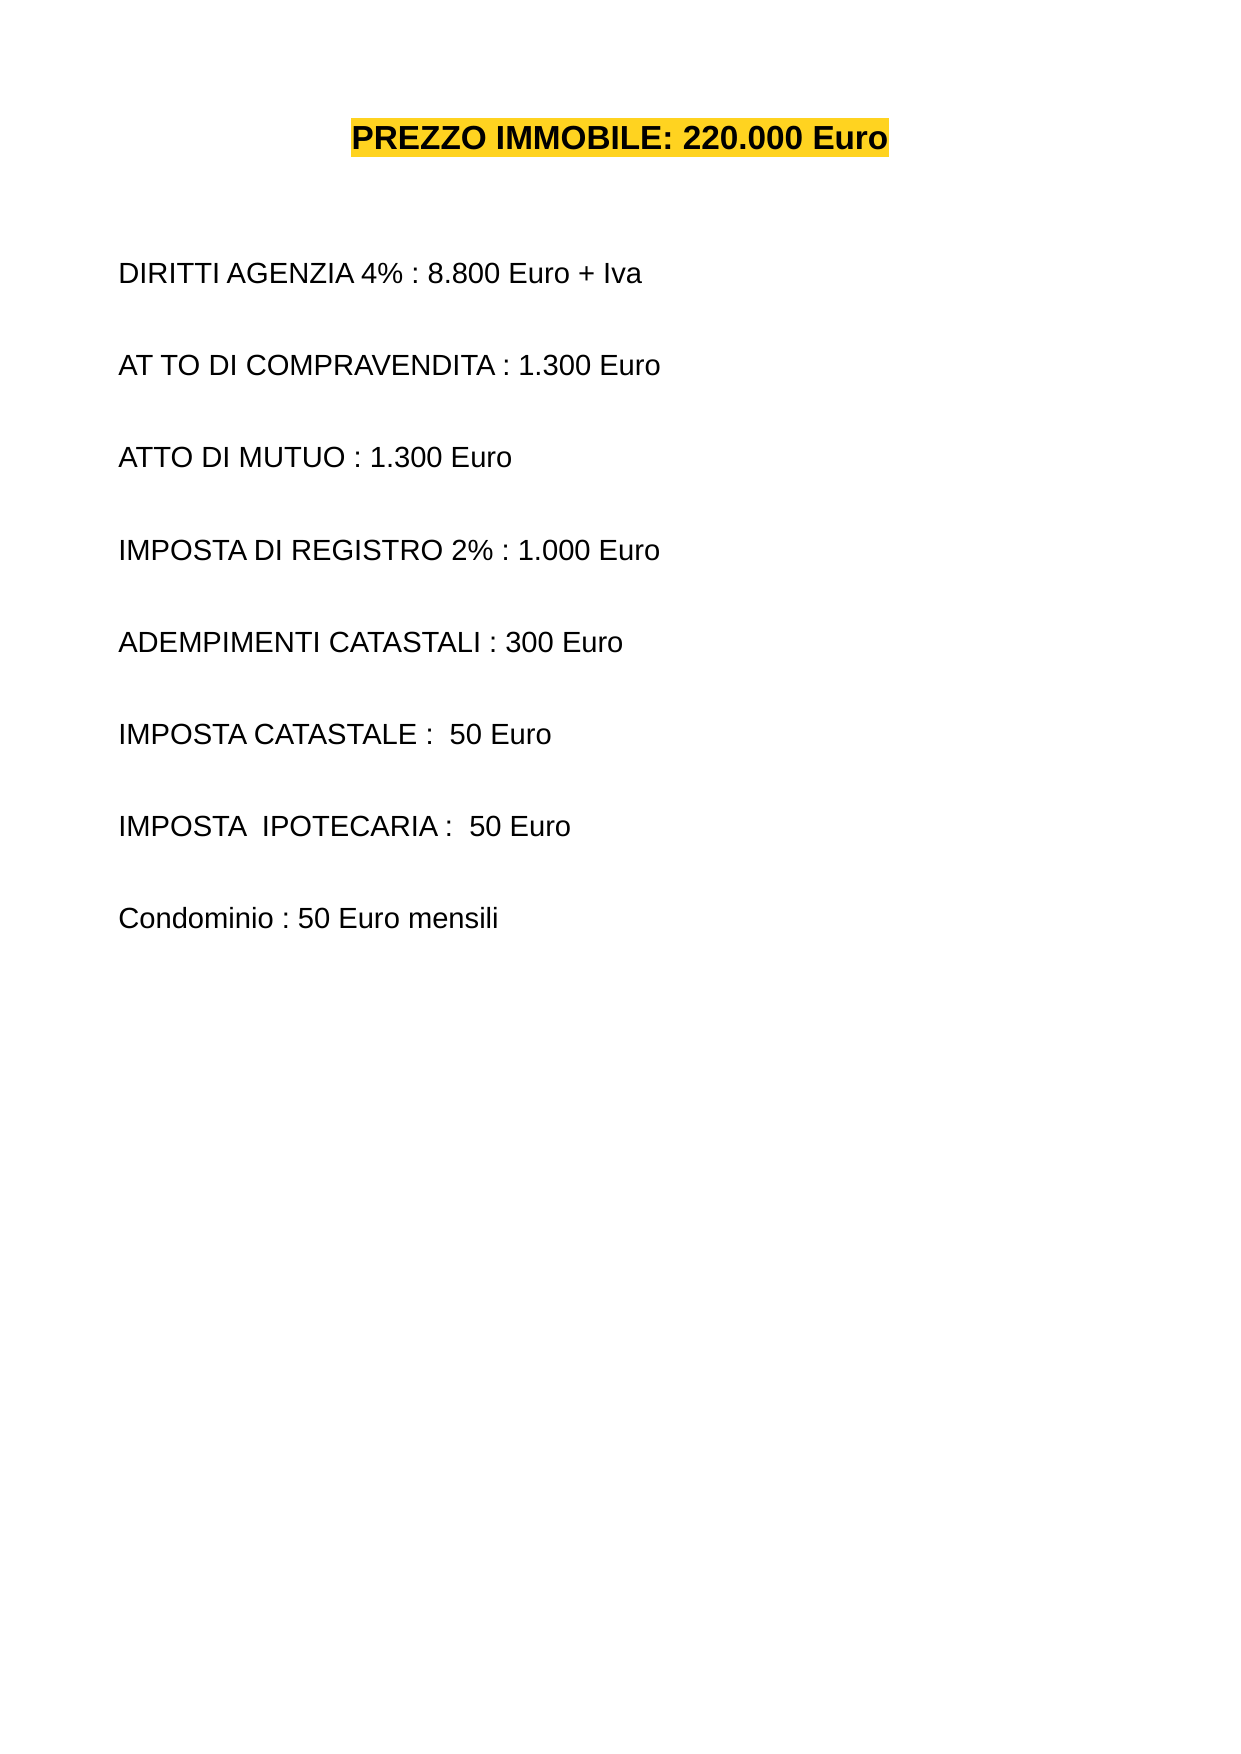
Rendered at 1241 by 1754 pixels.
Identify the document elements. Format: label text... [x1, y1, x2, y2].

text ADEMPIMENTI CATASTALI : 300 Euro [118, 625, 1122, 658]
text IMPOSTA IPOTECARIA : 50 Euro [118, 809, 1122, 842]
text IMPOSTA DI REGISTRO 2% : 1.000 Euro [118, 533, 1122, 566]
text PREZZO IMMOBILE: 220.000 Euro [118, 118, 1122, 157]
text IMPOSTA CATASTALE : 50 Euro [118, 717, 1122, 750]
text AT TO DI COMPRAVENDITA : 1.300 Euro [118, 348, 1122, 382]
text Condominio : 50 Euro mensili [118, 901, 1122, 934]
text ATTO DI MUTUO : 1.300 Euro [118, 441, 1122, 474]
text DIRITTI AGENZIA 4% : 8.800 Euro + Iva [118, 256, 1122, 290]
